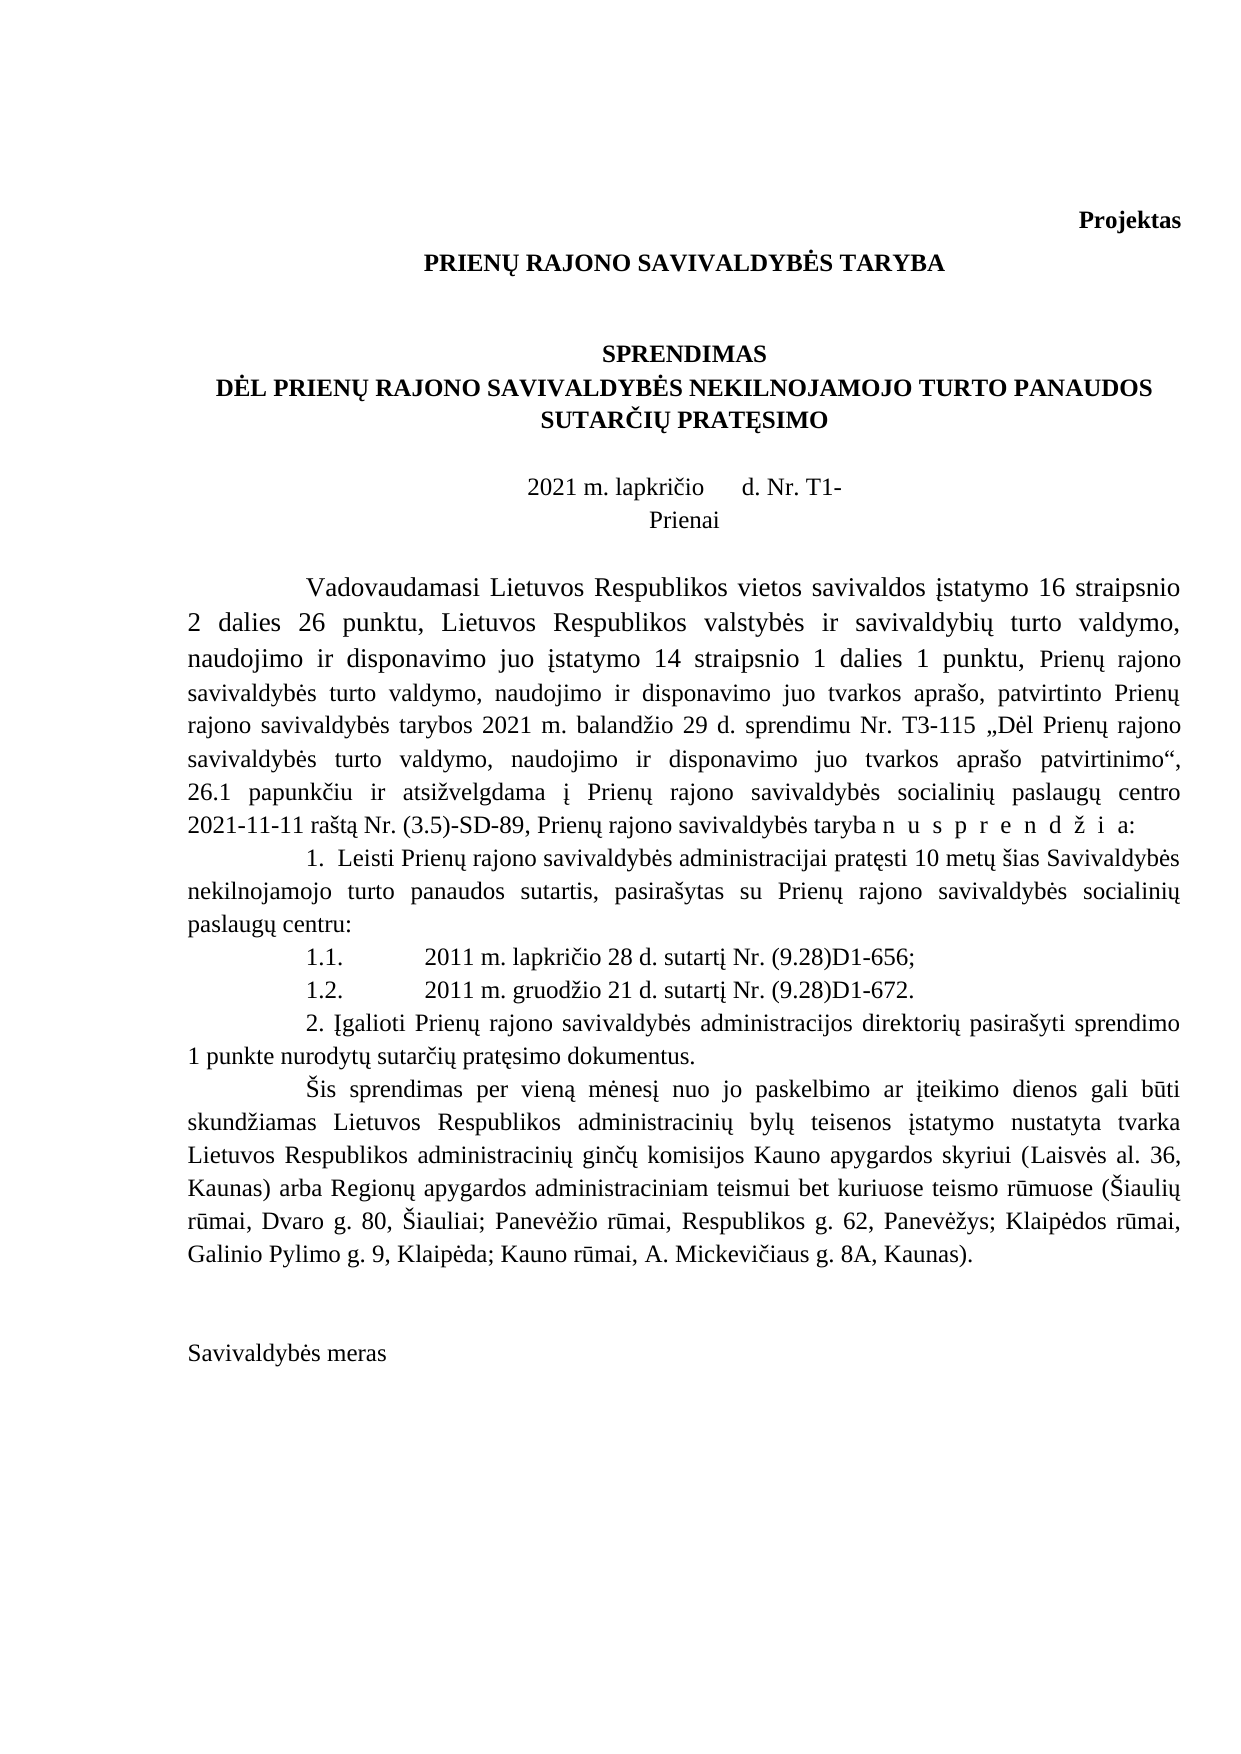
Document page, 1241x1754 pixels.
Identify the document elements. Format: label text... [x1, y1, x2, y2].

text 1. Leisti Prienų rajono savivaldybės administracijai pratęsti 10 metų šias Savivaldybės nekilnojamojo turto panaudos sutartis, pasirašytas su Prienų rajono savivaldybės socialinių paslaugų centru: [187, 843, 1181, 937]
text 1.2. 2011 m. gruodžio 21 d. sutartį Nr. (9.28)D1-672. [306, 975, 1181, 1003]
text Prienai [187, 505, 1181, 533]
text Savivaldybės meras [187, 1338, 1181, 1367]
text 2. Įgalioti Prienų rajono savivaldybės administracijos direktorių pasirašyti sprendimo 1 punkte nurodytų sutarčių pratęsimo dokumentus. [187, 1008, 1181, 1069]
text SPRENDIMAS [187, 339, 1181, 368]
text PRIENŲ RAJONO savivaldybės TARYBA [187, 248, 1181, 277]
text 2021 m. lapkričio d. Nr. T1- [187, 472, 1181, 500]
text Šis sprendimas per vieną mėnesį nuo jo paskelbimo ar įteikimo dienos gali būti skundžiamas Lietuvos Respublikos administracinių bylų teisenos įstatymo nustatyta tvarka Lietuvos Respublikos administracinių ginčų komisijos Kauno apygardos skyriui (Laisvės al. 36, Kaunas) arba Regionų apygardos administraciniam teismui bet kuriuose teismo rūmuose (Šiaulių rūmai, Dvaro g. 80, Šiauliai; Panevėžio rūmai, Respublikos g. 62, Panevėžys; Klaipėdos rūmai, Galinio Pylimo g. 9, Klaipėda; Kauno rūmai, A. Mickevičiaus g. 8A, Kaunas). [187, 1074, 1181, 1268]
text DĖL PRIENŲ RAJONO savivaldybės NEKILNOJAMOJO turto panaudos sutarčių pratęsimo [187, 373, 1181, 434]
text 1.1. 2011 m. lapkričio 28 d. sutartį Nr. (9.28)D1-656; [306, 942, 1181, 971]
text Vadovaudamasi Lietuvos Respublikos vietos savivaldos įstatymo 16 straipsnio 2 dalies 26 punktu, Lietuvos Respublikos valstybės ir savivaldybių turto valdymo, naudojimo ir disponavimo juo įstatymo 14 straipsnio 1 dalies 1 punktu, Prienų rajono savivaldybės turto valdymo, naudojimo ir disponavimo juo tvarkos aprašo, patvirtinto Prienų rajono savivaldybės tarybos 2021 m. balandžio 29 d. sprendimu Nr. T3-115 „Dėl Prienų rajono savivaldybės turto valdymo, naudojimo ir disponavimo juo tvarkos aprašo patvirtinimo“, 26.1 papunkčiu ir atsižvelgdama į Prienų rajono savivaldybės socialinių paslaugų centro 2021-11-11 raštą Nr. (3.5)-SD-89, Prienų rajono savivaldybės taryba nusprendžia: [187, 571, 1181, 838]
text Projektas [187, 205, 1181, 234]
